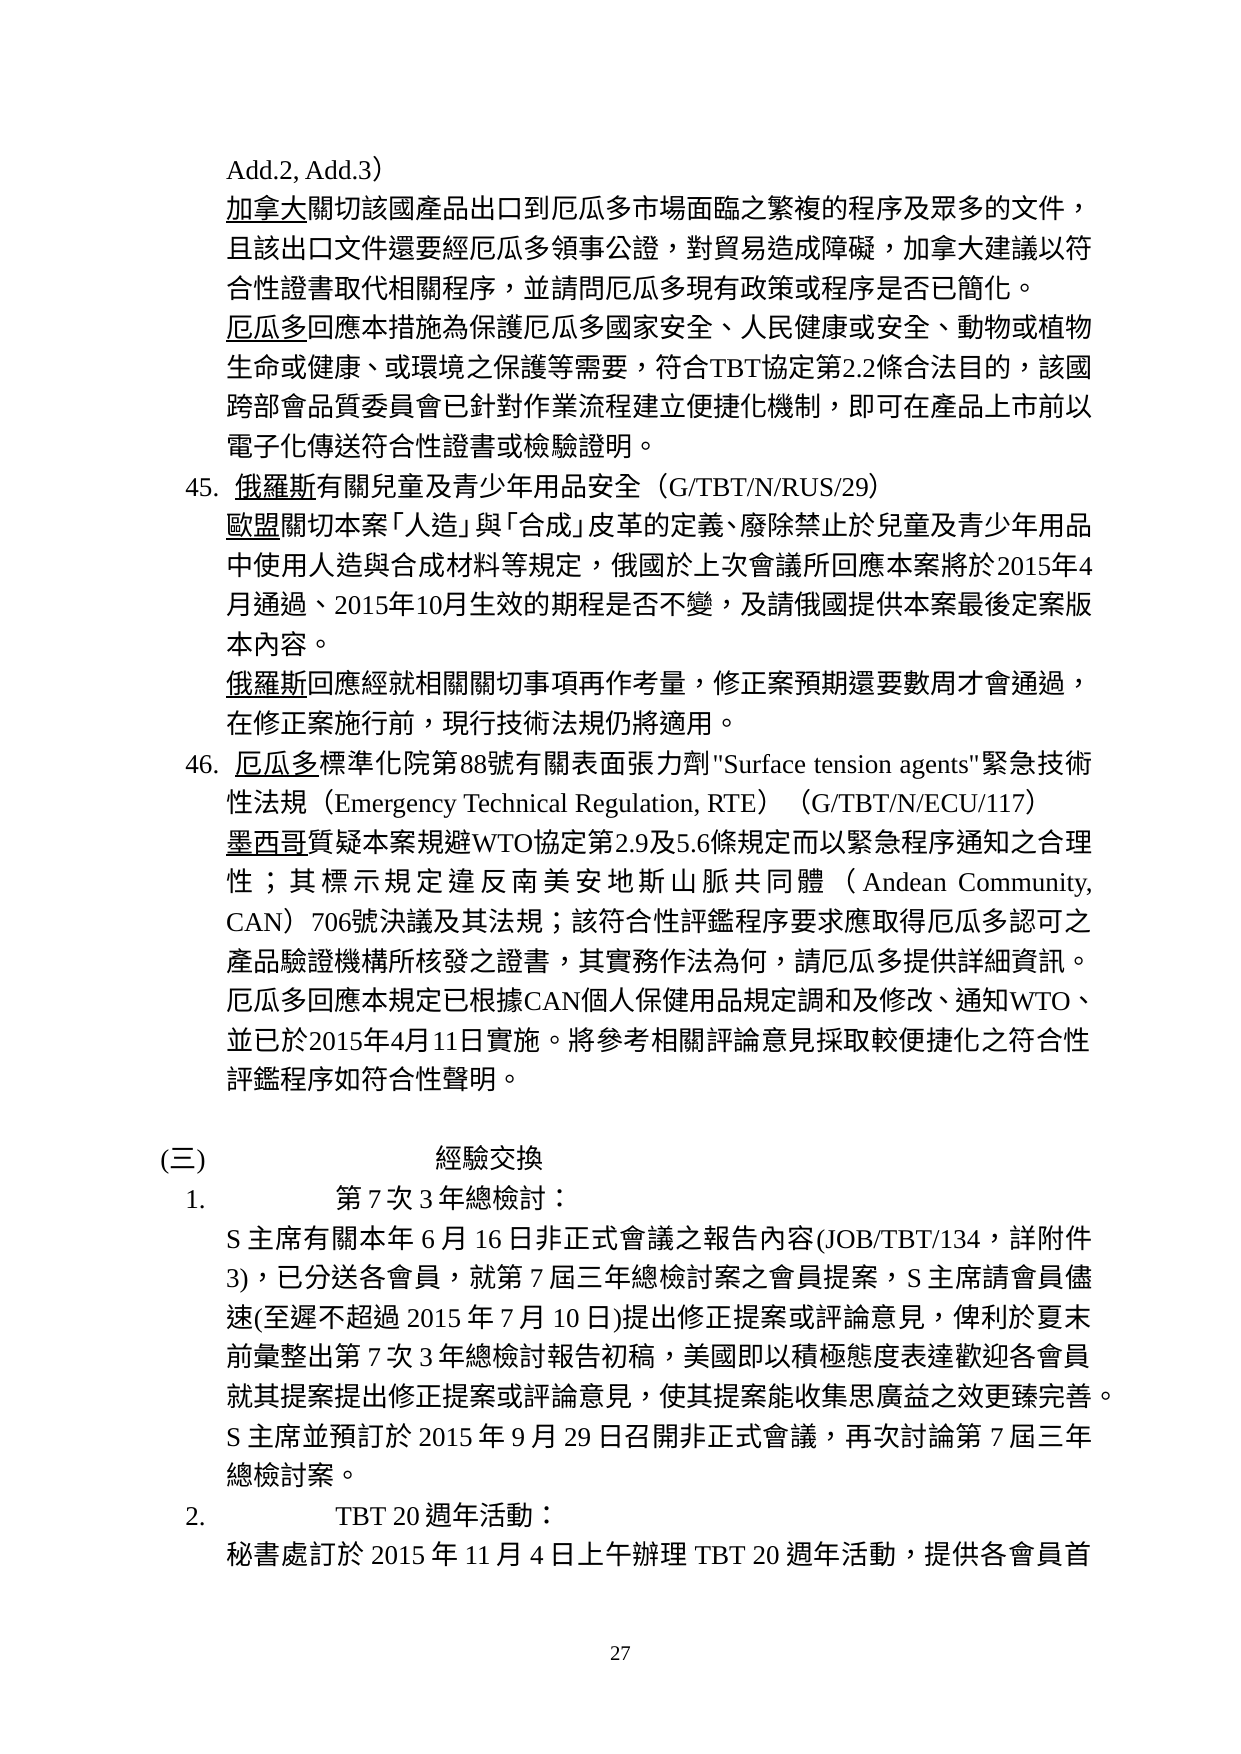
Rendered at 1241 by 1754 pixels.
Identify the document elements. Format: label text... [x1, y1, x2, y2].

list TBT 20週年活動： 秘書處訂於2015年11月4日上午辦理TBT 20週年活動，提供各會員首 [185, 1493, 1092, 1573]
list 俄羅斯有關兒童及青少年用品安全（G/TBT/N/RUS/29） 歐盟關切本案「人造」與「合成」皮革的定義、廢除禁止於兒童及青少年用品中使用人造與合成材料等規定，俄國於上次會議所回應本案將於2015年4月通過、2015年10月生效的期程是否不變，及請俄國提供本案最後定案版本內容。 俄羅斯回應經就相關關切事項再作考量，修正案預期還要數周才會通過，在修正案施行前，現行技術法規仍將適用。 [185, 464, 1092, 741]
list 第7次3年總檢討： S主席有關本年6月16日非正式會議之報告內容(JOB/TBT/134，詳附件3)，已分送各會員，就第7屆三年總檢討案之會員提案，S主席請會員儘速(至遲不超過2015年7月10日)提出修正提案或評論意見，俾利於夏末前彙整出第7次3年總檢討報告初稿，美國即以積極態度表達歡迎各會員就其提案提出修正提案或評論意見，使其提案能收集思廣益之效更臻完善。S主席並預訂於2015年9月29日召開非正式會議，再次討論第7屆三年總檢討案。 [185, 1177, 1092, 1493]
list 經驗交換 [160, 1137, 1092, 1177]
list Add.2, Add.3） 加拿大關切該國產品出口到厄瓜多市場面臨之繁複的程序及眾多的文件，且該出口文件還要經厄瓜多領事公證，對貿易造成障礙，加拿大建議以符合性證書取代相關程序，並請問厄瓜多現有政策或程序是否已簡化。 厄瓜多回應本措施為保護厄瓜多國家安全、人民健康或安全、動物或植物生命或健康、或環境之保護等需要，符合TBT協定第2.2條合法目的，該國跨部會品質委員會已針對作業流程建立便捷化機制，即可在產品上市前以電子化傳送符合性證書或檢驗證明。 [185, 148, 1092, 464]
list 厄瓜多標準化院第88號有關表面張力劑"Surface tension agents"緊急技術性法規（Emergency Technical Regulation, RTE）（G/TBT/N/ECU/117） 墨西哥質疑本案規避WTO協定第2.9及5.6條規定而以緊急程序通知之合理性；其標示規定違反南美安地斯山脈共同體（Andean Community, CAN）706號決議及其法規；該符合性評鑑程序要求應取得厄瓜多認可之產品驗證機構所核發之證書，其實務作法為何，請厄瓜多提供詳細資訊。 厄瓜多回應本規定已根據CAN個人保健用品規定調和及修改、通知WTO、並已於2015年4月11日實施。將參考相關評論意見採取較便捷化之符合性評鑑程序如符合性聲明。 [185, 741, 1092, 1098]
